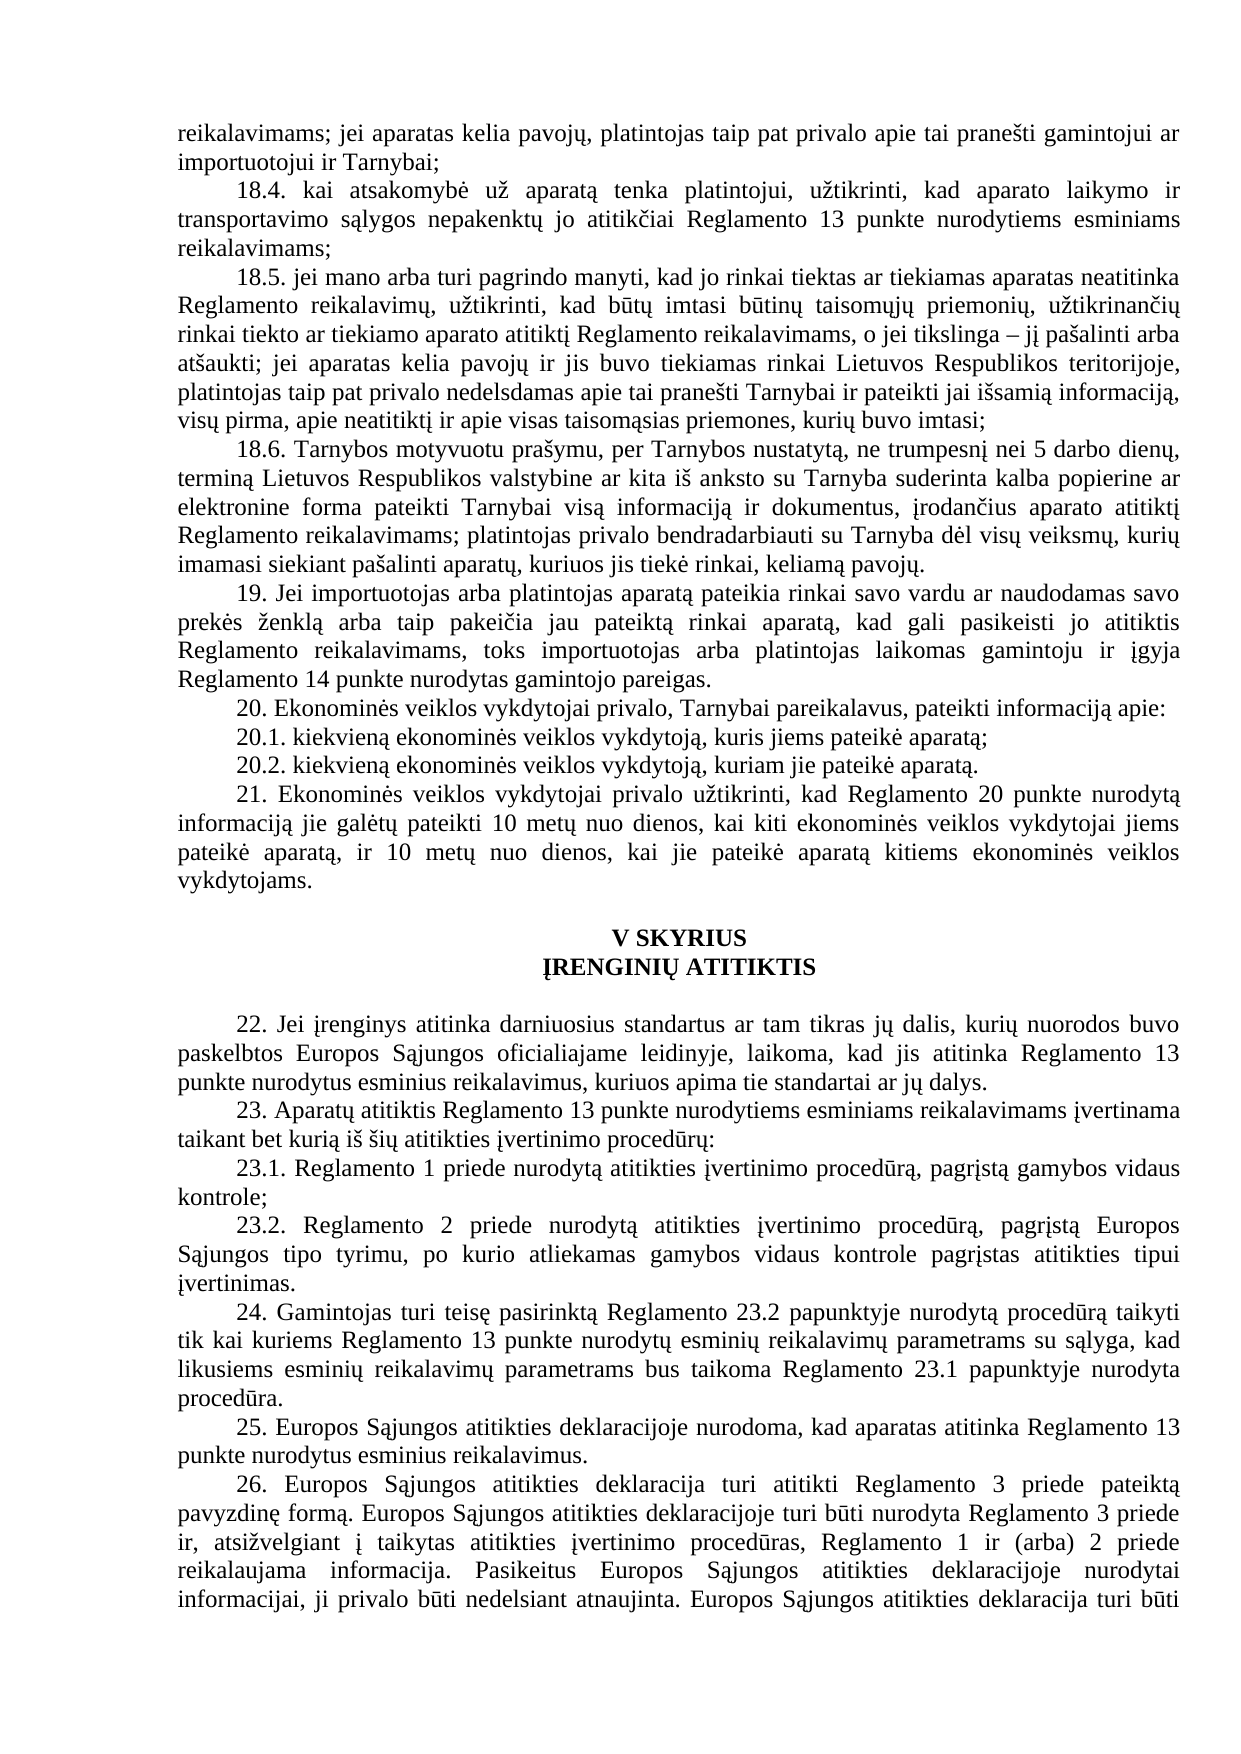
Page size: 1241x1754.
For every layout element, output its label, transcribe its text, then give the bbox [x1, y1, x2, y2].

text 26. Europos Sąjungos atitikties deklaracija turi atitikti Reglamento 3 priede pateiktą pavyzdinę formą. Europos Sąjungos atitikties deklaracijoje turi būti nurodyta Reglamento 3 priede ir, atsižvelgiant į taikytas atitikties įvertinimo procedūras, Reglamento 1 ir (arba) 2 priede reikalaujama informacija. Pasikeitus Europos Sąjungos atitikties deklaracijoje nurodytai informacijai, ji privalo būti nedelsiant atnaujinta. Europos Sąjungos atitikties deklaracija turi būti [177, 1469, 1181, 1613]
text 23. Aparatų atitiktis Reglamento 13 punkte nurodytiems esminiams reikalavimams įvertinama taikant bet kurią iš šių atitikties įvertinimo procedūrų: [177, 1096, 1181, 1153]
text 22. Jei įrenginys atitinka darniuosius standartus ar tam tikras jų dalis, kurių nuorodos buvo paskelbtos Europos Sąjungos oficialiajame leidinyje, laikoma, kad jis atitinka Reglamento 13 punkte nurodytus esminius reikalavimus, kuriuos apima tie standartai ar jų dalys. [177, 1009, 1181, 1096]
text V SKYRIUS [177, 923, 1181, 952]
text 19. Jei importuotojas arba platintojas aparatą pateikia rinkai savo vardu ar naudodamas savo prekės ženklą arba taip pakeičia jau pateiktą rinkai aparatą, kad gali pasikeisti jo atitiktis Reglamento reikalavimams, toks importuotojas arba platintojas laikomas gamintoju ir įgyja Reglamento 14 punkte nurodytas gamintojo pareigas. [177, 578, 1181, 693]
text 20. Ekonominės veiklos vykdytojai privalo, Tarnybai pareikalavus, pateikti informaciją apie: [177, 693, 1181, 722]
text 18.4. kai atsakomybė už aparatą tenka platintojui, užtikrinti, kad aparato laikymo ir transportavimo sąlygos nepakenktų jo atitikčiai Reglamento 13 punkte nurodytiems esminiams reikalavimams; [177, 176, 1181, 262]
text 24. Gamintojas turi teisę pasirinktą Reglamento 23.2 papunktyje nurodytą procedūrą taikyti tik kai kuriems Reglamento 13 punkte nurodytų esminių reikalavimų parametrams su sąlyga, kad likusiems esminių reikalavimų parametrams bus taikoma Reglamento 23.1 papunktyje nurodyta procedūra. [177, 1297, 1181, 1412]
text 23.2. Reglamento 2 priede nurodytą atitikties įvertinimo procedūrą, pagrįstą Europos Sąjungos tipo tyrimu, po kurio atliekamas gamybos vidaus kontrole pagrįstas atitikties tipui įvertinimas. [177, 1211, 1181, 1297]
text 23.1. Reglamento 1 priede nurodytą atitikties įvertinimo procedūrą, pagrįstą gamybos vidaus kontrole; [177, 1153, 1181, 1211]
text 20.2. kiekvieną ekonominės veiklos vykdytoją, kuriam jie pateikė aparatą. [177, 751, 1181, 779]
text reikalavimams; jei aparatas kelia pavojų, platintojas taip pat privalo apie tai pranešti gamintojui ar importuotojui ir Tarnybai; [177, 118, 1181, 176]
text 20.1. kiekvieną ekonominės veiklos vykdytoją, kuris jiems pateikė aparatą; [177, 722, 1181, 751]
text 25. Europos Sąjungos atitikties deklaracijoje nurodoma, kad aparatas atitinka Reglamento 13 punkte nurodytus esminius reikalavimus. [177, 1412, 1181, 1469]
text 18.6. Tarnybos motyvuotu prašymu, per Tarnybos nustatytą, ne trumpesnį nei 5 darbo dienų, terminą Lietuvos Respublikos valstybine ar kita iš anksto su Tarnyba suderinta kalba popierine ar elektronine forma pateikti Tarnybai visą informaciją ir dokumentus, įrodančius aparato atitiktį Reglamento reikalavimams; platintojas privalo bendradarbiauti su Tarnyba dėl visų veiksmų, kurių imamasi siekiant pašalinti aparatų, kuriuos jis tiekė rinkai, keliamą pavojų. [177, 434, 1181, 578]
text ĮRENGINIŲ ATITIKTIS [177, 952, 1181, 981]
text 18.5. jei mano arba turi pagrindo manyti, kad jo rinkai tiektas ar tiekiamas aparatas neatitinka Reglamento reikalavimų, užtikrinti, kad būtų imtasi būtinų taisomųjų priemonių, užtikrinančių rinkai tiekto ar tiekiamo aparato atitiktį Reglamento reikalavimams, o jei tikslinga – jį pašalinti arba atšaukti; jei aparatas kelia pavojų ir jis buvo tiekiamas rinkai Lietuvos Respublikos teritorijoje, platintojas taip pat privalo nedelsdamas apie tai pranešti Tarnybai ir pateikti jai išsamią informaciją, visų pirma, apie neatitiktį ir apie visas taisomąsias priemones, kurių buvo imtasi; [177, 262, 1181, 434]
text 21. Ekonominės veiklos vykdytojai privalo užtikrinti, kad Reglamento 20 punkte nurodytą informaciją jie galėtų pateikti 10 metų nuo dienos, kai kiti ekonominės veiklos vykdytojai jiems pateikė aparatą, ir 10 metų nuo dienos, kai jie pateikė aparatą kitiems ekonominės veiklos vykdytojams. [177, 779, 1181, 894]
